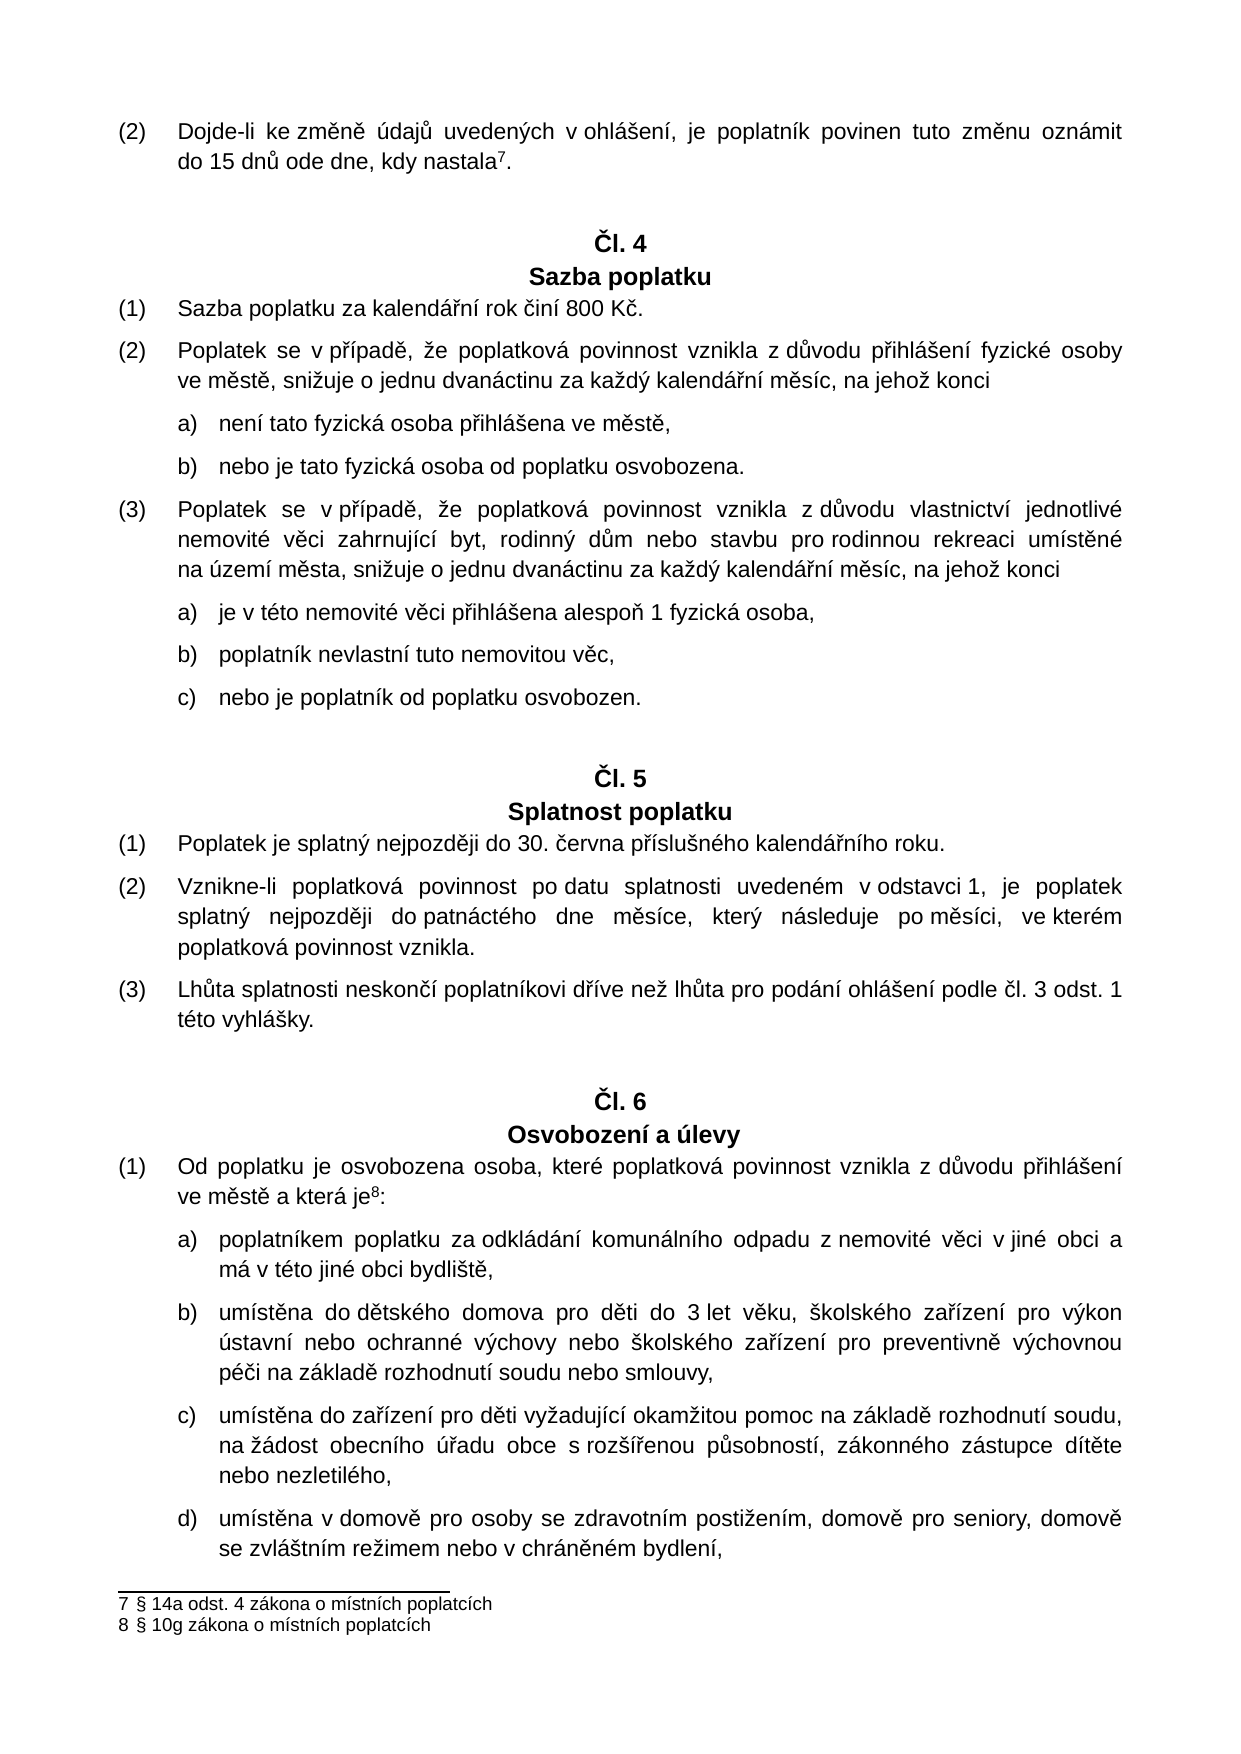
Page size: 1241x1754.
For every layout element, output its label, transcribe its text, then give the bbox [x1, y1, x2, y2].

list není tato fyzická osoba přihlášena ve městě, [177, 410, 1122, 437]
list umístěna do zařízení pro děti vyžadující okamžitou pomoc na základě rozhodnutí soudu, na žádost obecního úřadu obce s rozšířenou působností, zákonného zástupce dítěte nebo nezletilého, [177, 1402, 1122, 1488]
list Poplatek se v případě, že poplatková povinnost vznikla z důvodu vlastnictví jednotlivé nemovité věci zahrnující byt, rodinný dům nebo stavbu pro rodinnou rekreaci umístěné na území města, snižuje o jednu dvanáctinu za každý kalendářní měsíc, na jehož konci [118, 496, 1122, 582]
list § 14a odst. 4 zákona o místních poplatcích [118, 1592, 1122, 1614]
list Sazba poplatku za kalendářní rok činí 800 Kč. [118, 294, 1122, 321]
list Poplatek se v případě, že poplatková povinnost vznikla z důvodu přihlášení fyzické osoby ve městě, snižuje o jednu dvanáctinu za každý kalendářní měsíc, na jehož konci [118, 337, 1122, 394]
list poplatník nevlastní tuto nemovitou věc, [177, 641, 1122, 668]
list umístěna v domově pro osoby se zdravotním postižením, domově pro seniory, domově se zvláštním režimem nebo v chráněném bydlení, [177, 1505, 1122, 1561]
list je v této nemovité věci přihlášena alespoň 1 fyzická osoba, [177, 599, 1122, 625]
list Dojde-li ke změně údajů uvedených v ohlášení, je poplatník povinen tuto změnu oznámit do 15 dnů ode dne, kdy nastala. [118, 118, 1122, 175]
list Poplatek je splatný nejpozději do 30. června příslušného kalendářního roku. [118, 830, 1122, 857]
list Vznikne-li poplatková povinnost po datu splatnosti uvedeném v odstavci 1, je poplatek splatný nejpozději do patnáctého dne měsíce, který následuje po měsíci, ve kterém poplatková povinnost vznikla. [118, 873, 1122, 960]
list umístěna do dětského domova pro děti do 3 let věku, školského zařízení pro výkon ústavní nebo ochranné výchovy nebo školského zařízení pro preventivně výchovnou péči na základě rozhodnutí soudu nebo smlouvy, [177, 1298, 1122, 1385]
subtitle Čl. 4 Sazba poplatku [118, 228, 1122, 290]
list Od poplatku je osvobozena osoba, které poplatková povinnost vznikla z důvodu přihlášení ve městě a která je: [118, 1153, 1122, 1209]
list § 10g zákona o místních poplatcích [118, 1614, 1122, 1635]
list nebo je tato fyzická osoba od poplatku osvobozena. [177, 453, 1122, 479]
list nebo je poplatník od poplatku osvobozen. [177, 684, 1122, 711]
list poplatníkem poplatku za odkládání komunálního odpadu z nemovité věci v jiné obci a má v této jiné obci bydliště, [177, 1226, 1122, 1282]
subtitle Čl. 5 Splatnost poplatku [118, 764, 1122, 826]
subtitle Čl. 6 Osvobození a úlevy [118, 1087, 1122, 1148]
list Lhůta splatnosti neskončí poplatníkovi dříve než lhůta pro podání ohlášení podle čl. 3 odst. 1 této vyhlášky. [118, 976, 1122, 1033]
